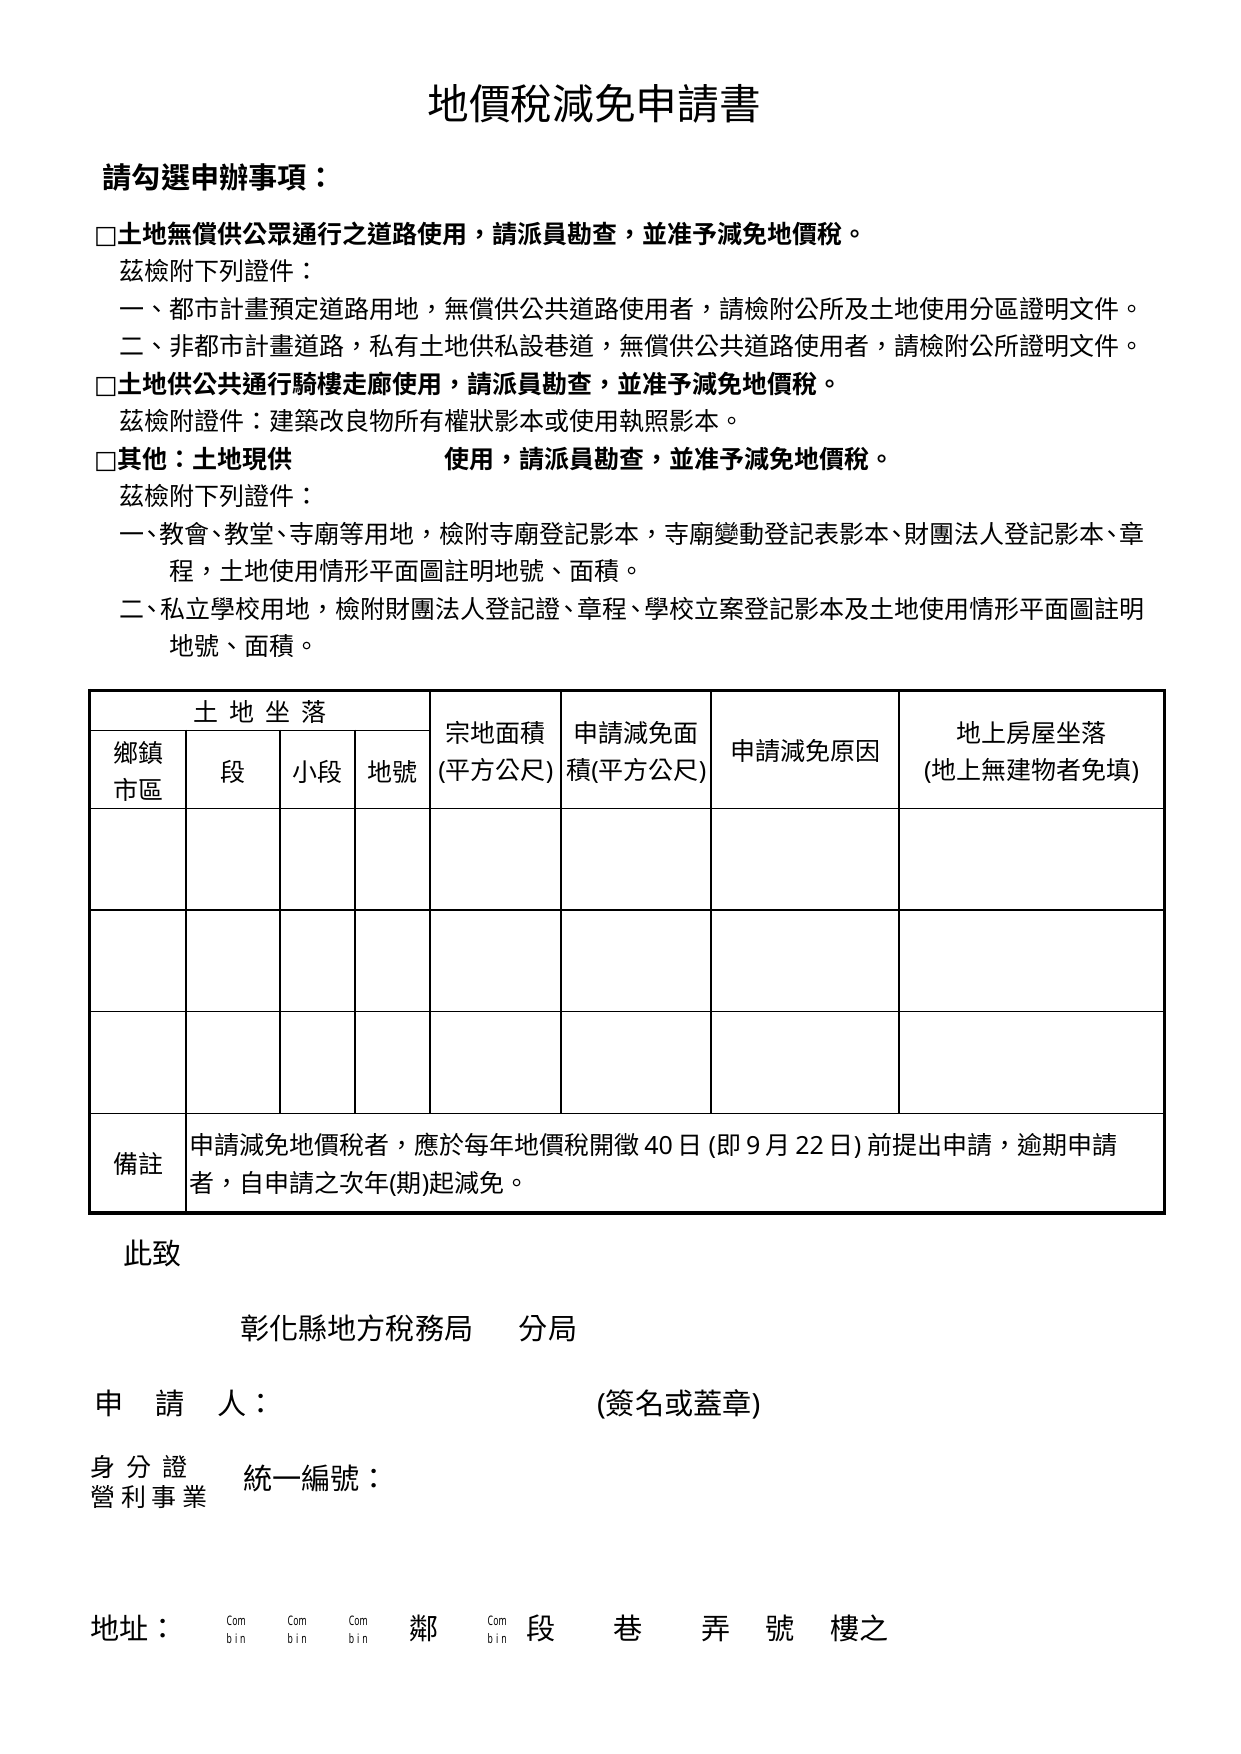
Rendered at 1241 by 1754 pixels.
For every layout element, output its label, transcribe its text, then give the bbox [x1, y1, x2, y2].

text 二、非都市計畫道路，私有土地供私設巷道，無償供公共道路使用者，請檢附公所證明文件。 [94, 326, 1144, 364]
table_cell [900, 1012, 1163, 1112]
text 茲檢附下列證件： [94, 251, 1144, 289]
table_cell [712, 1012, 898, 1112]
table_cell [562, 809, 710, 909]
text 申 請 人： (簽名或蓋章) [94, 1364, 1144, 1439]
table_header 地上房屋坐落 (地上無建物者免填) [900, 692, 1163, 808]
text 茲檢附下列證件： [94, 476, 1144, 514]
text 地價稅減免申請書 [44, 64, 1144, 139]
text □其他：土地現供 使用，請派員勘查，並准予減免地價稅。 [94, 439, 1144, 476]
table_cell [712, 911, 898, 1011]
table_cell [91, 911, 185, 1011]
table_cell [91, 1012, 185, 1112]
table_cell [431, 911, 560, 1011]
table_cell [281, 809, 354, 909]
table_cell [356, 911, 429, 1011]
table_cell 小段 [281, 731, 354, 808]
text 一、都市計畫預定道路用地，無償供公共道路使用者，請檢附公所及土地使用分區證明文件。 [94, 289, 1144, 326]
table_header 申請減免原因 [712, 692, 898, 808]
table_cell [91, 809, 185, 909]
table_cell [562, 911, 710, 1011]
text 地址： Combin Combin Combin 鄰 Combin 段 巷 弄 號 樓之 [90, 1589, 1144, 1664]
table_cell [187, 809, 279, 909]
table_cell [356, 809, 429, 909]
table_cell 鄉鎮 市區 [91, 731, 185, 808]
table_cell 申請減免地價稅者，應於每年地價稅開徵40日 (即9月22日) 前提出申請，逾期申請者，自申請之次年(期)起減免。 [187, 1114, 1163, 1211]
text 一、教會、教堂、寺廟等用地，檢附寺廟登記影本，寺廟變動登記表影本、財團法人登記影本、章程，土地使用情形平面圖註明地號、面積。 [119, 514, 1144, 589]
table_header 宗地面積 (平方公尺) [431, 692, 560, 808]
text 統一編號： [75, 1439, 1144, 1539]
text □土地供公共通行騎樓走廊使用，請派員勘查，並准予減免地價稅。 [94, 364, 1144, 401]
table_header 申請減免面積(平方公尺) [562, 692, 710, 808]
table_cell [187, 911, 279, 1011]
table_cell [187, 1012, 279, 1112]
text 身 分 證 [90, 1453, 229, 1483]
table_header 土 地 坐 落 [91, 692, 429, 729]
table_cell [712, 809, 898, 909]
text 茲檢附證件：建築改良物所有權狀影本或使用執照影本。 [94, 401, 1144, 439]
table_cell 地號 [356, 731, 429, 808]
text 營 利 事 業 [90, 1483, 229, 1512]
table_cell [281, 911, 354, 1011]
text 二、私立學校用地，檢附財團法人登記證、章程、學校立案登記影本及土地使用情形平面圖註明地號、面積。 [119, 589, 1144, 664]
table_cell 備註 [91, 1114, 185, 1211]
table_cell [431, 1012, 560, 1112]
text 請勾選申辦事項： [44, 139, 1144, 214]
table_cell 段 [187, 731, 279, 808]
table_cell [431, 809, 560, 909]
text 此致 [94, 1215, 1144, 1289]
table_cell [900, 809, 1163, 909]
table_cell [356, 1012, 429, 1112]
table_cell [562, 1012, 710, 1112]
text □土地無償供公眾通行之道路使用，請派員勘查，並准予減免地價稅。 [94, 214, 1144, 251]
table_cell [900, 911, 1163, 1011]
table_cell [281, 1012, 354, 1112]
text 彰化縣地方稅務局 分局 [94, 1289, 1144, 1364]
